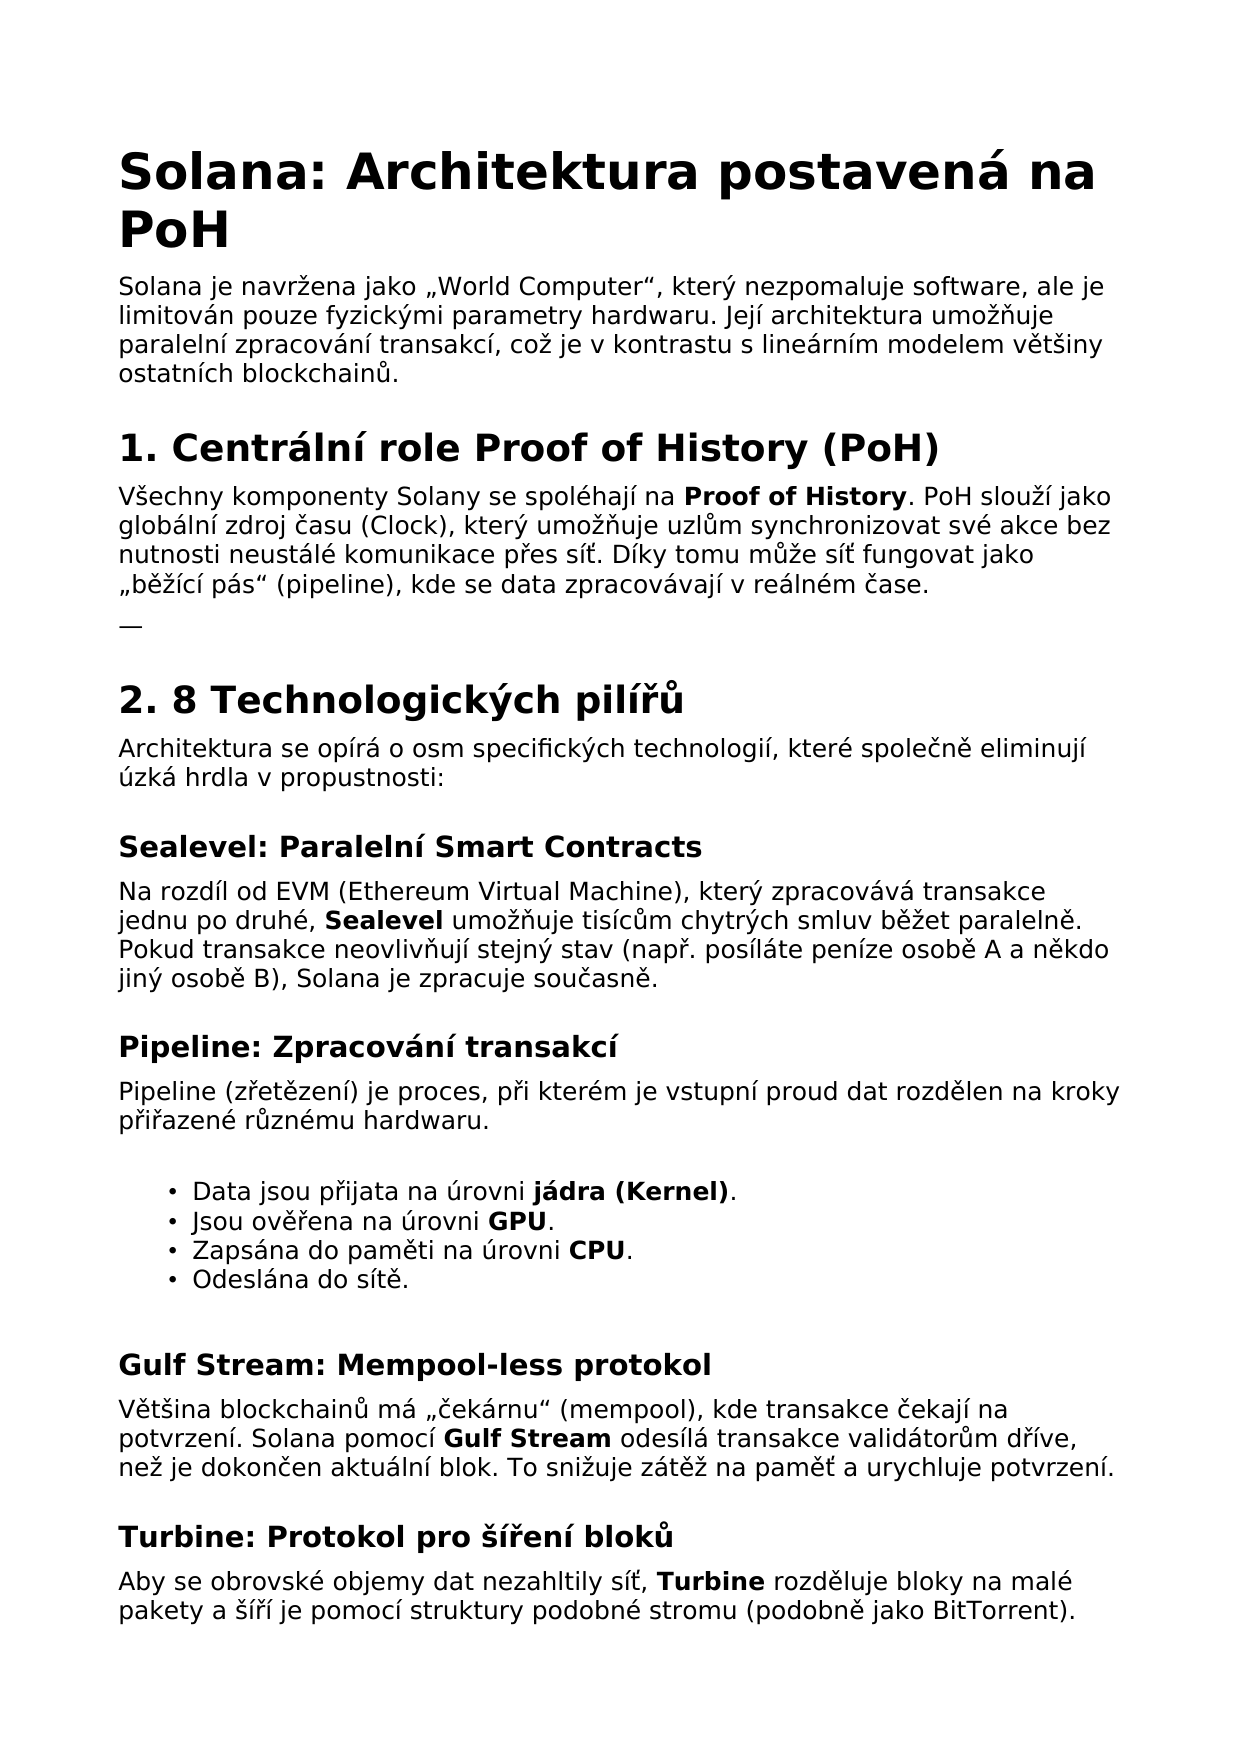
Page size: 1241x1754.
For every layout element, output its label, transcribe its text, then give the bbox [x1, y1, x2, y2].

list Zapsána do paměti na úrovni CPU. [177, 1236, 1122, 1265]
text Architektura se opírá o osm specifických technologií, které společně eliminují úzká hrdla v propustnosti: [118, 734, 1122, 793]
subtitle Pipeline: Zpracování transakcí [118, 1031, 1122, 1065]
subtitle Turbine: Protokol pro šíření bloků [118, 1520, 1122, 1554]
list Jsou ověřena na úrovni GPU. [177, 1207, 1122, 1236]
subtitle Solana: Architektura postavená na PoH [118, 143, 1122, 259]
text Aby se obrovské objemy dat nezahltily síť, Turbine rozděluje bloky na malé pakety a šíří je pomocí struktury podobné stromu (podobně jako BitTorrent). [118, 1567, 1122, 1625]
text Všechny komponenty Solany se spoléhají na Proof of History. PoH slouží jako globální zdroj času (Clock), který umožňuje uzlům synchronizovat své akce bez nutnosti neustálé komunikace přes síť. Díky tomu může síť fungovat jako „běžící pás“ (pipeline), kde se data zpracovávají v reálném čase. [118, 482, 1122, 599]
text — [118, 612, 1122, 641]
list Data jsou přijata na úrovni jádra (Kernel). [177, 1178, 1122, 1207]
text Pipeline (zřetězení) je proces, při kterém je vstupní proud dat rozdělen na kroky přiřazené různému hardwaru. [118, 1077, 1122, 1136]
subtitle 2. 8 Technologických pilířů [118, 678, 1122, 722]
text Na rozdíl od EVM (Ethereum Virtual Machine), který zpracovává transakce jednu po druhé, Sealevel umožňuje tisícům chytrých smluv běžet paralelně. Pokud transakce neovlivňují stejný stav (např. posíláte peníze osobě A a někdo jiný osobě B), Solana je zpracuje současně. [118, 877, 1122, 993]
subtitle 1. Centrální role Proof of History (PoH) [118, 426, 1122, 470]
text Solana je navržena jako „World Computer“, který nezpomaluje software, ale je limitován pouze fyzickými parametry hardwaru. Její architektura umožňuje paralelní zpracování transakcí, což je v kontrastu s lineárním modelem většiny ostatních blockchainů. [118, 272, 1122, 389]
list Odeslána do sítě. [177, 1265, 1122, 1294]
text Většina blockchainů má „čekárnu“ (mempool), kde transakce čekají na potvrzení. Solana pomocí Gulf Stream odesílá transakce validátorům dříve, než je dokončen aktuální blok. To snižuje zátěž na paměť a urychluje potvrzení. [118, 1395, 1122, 1483]
subtitle Sealevel: Paralelní Smart Contracts [118, 830, 1122, 864]
subtitle Gulf Stream: Mempool-less protokol [118, 1349, 1122, 1383]
